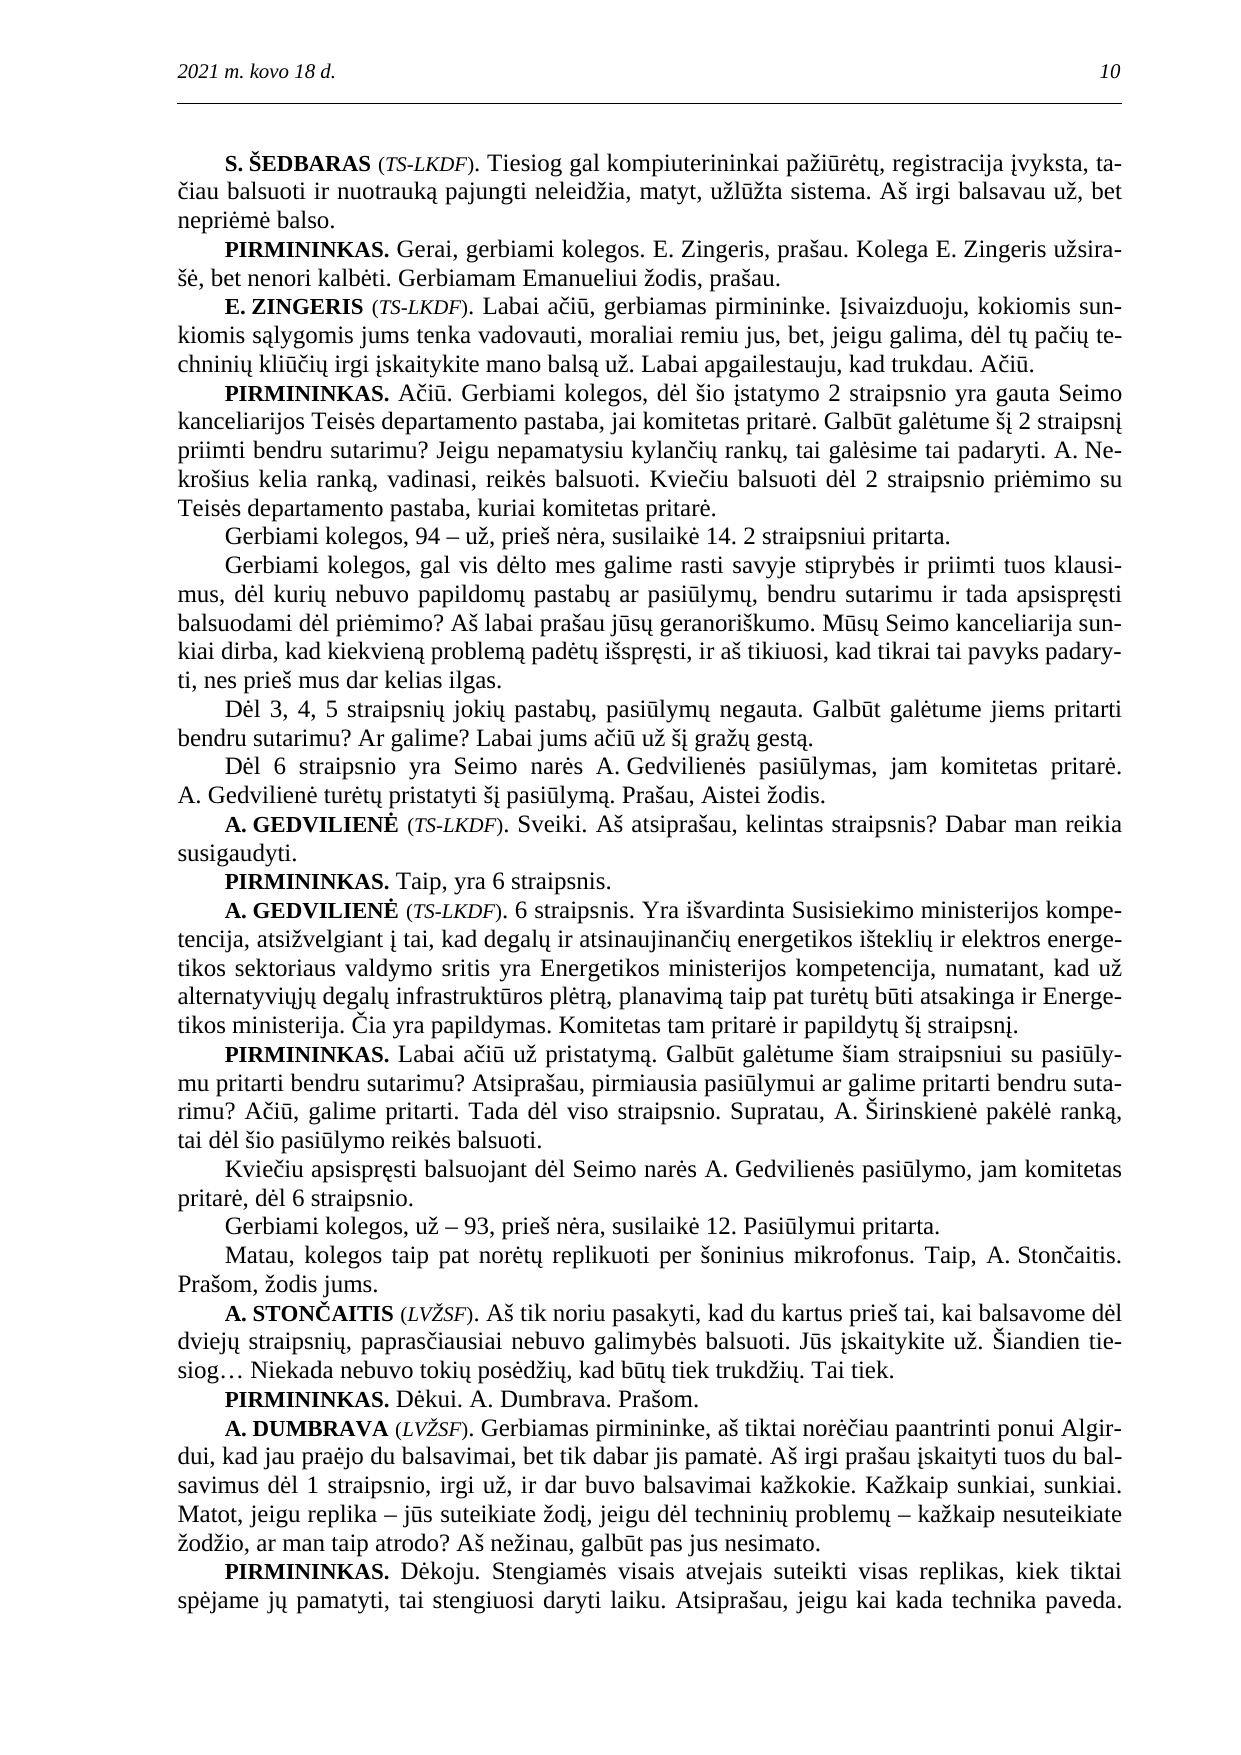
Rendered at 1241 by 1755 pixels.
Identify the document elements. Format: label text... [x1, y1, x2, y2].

text Ger­bia­mi ko­le­gos, už – 93, prieš nė­ra, su­si­lai­kė 12. Pa­siū­ly­mui pri­tar­ta. [177, 1211, 1122, 1240]
text A. GEDVILIENĖ (TS-LKDF). Svei­ki. Aš at­si­pra­šau, ke­lin­tas straips­nis? Da­bar man rei­kia su­si­gau­dy­ti. [177, 809, 1122, 866]
text Ger­bia­mi ko­le­gos, 94 – už, prieš nė­ra, su­si­lai­kė 14. 2 straips­niui pri­tar­ta. [177, 521, 1122, 550]
text Ger­bia­mi ko­le­gos, gal vis dėlto mes ga­li­me ras­ti sa­vy­je stip­ry­bės ir pri­im­ti tuos klau­si­mus, dėl ku­rių ne­bu­vo pa­pil­do­mų pa­sta­bų ar pa­siū­ly­mų, ben­dru su­ta­ri­mu ir ta­da ap­si­spręs­ti bal­suo­da­mi dėl pri­ėmi­mo? Aš la­bai pra­šau jū­sų ge­ra­no­riš­ku­mo. Mū­sų Sei­mo kan­ce­lia­ri­ja sun­kiai dir­ba, kad kiek­vie­ną pro­ble­mą pa­dė­tų iš­spręs­ti, ir aš ti­kiuo­si, kad tik­rai tai pa­vyks pa­da­ry­ti, nes prieš mus dar ke­lias il­gas. [177, 550, 1122, 694]
text PIRMININKAS. La­bai ačiū už pri­sta­ty­mą. Gal­būt ga­lė­tu­me šiam straips­niui su pa­siū­ly­mu pri­tar­ti ben­dru su­ta­ri­mu? At­si­pra­šau, pir­miau­sia pa­siū­ly­mui ar ga­li­me pri­tar­ti ben­dru su­ta­ri­mu? Ačiū, ga­li­me pri­tar­ti. Ta­da dėl vi­so straips­nio. Su­pra­tau, A. Ši­rins­kie­nė pa­kė­lė ran­ką, tai dėl šio pa­siū­ly­mo rei­kės bal­suo­ti. [177, 1039, 1122, 1154]
text PIRMININKAS. Ačiū. Ger­bia­mi ko­le­gos, dėl šio įsta­ty­mo 2 straips­nio yra gau­ta Sei­mo kan­ce­lia­ri­jos Tei­sės de­par­ta­men­to pa­sta­ba, jai ko­mi­te­tas pri­ta­rė. Gal­būt ga­lė­tu­me šį 2 straips­nį pri­im­ti ben­dru su­ta­ri­mu? Jei­gu ne­pa­ma­ty­siu ky­lan­čių ran­kų, tai ga­lė­si­me tai pa­da­ry­ti. A. Ne­kro­šius ke­lia ran­ką, va­di­na­si, rei­kės bal­suo­ti. Kvie­čiu bal­suo­ti dėl 2 straips­nio pri­ėmi­mo su Tei­sės de­par­ta­men­to pa­sta­ba, ku­riai ko­mi­te­tas pri­ta­rė. [177, 378, 1122, 521]
text PIRMININKAS. Dė­ko­ju. Sten­gia­mės vi­sais at­ve­jais su­teik­ti vi­sas re­pli­kas, kiek tik­tai spė­ja­me jų pa­ma­ty­ti, tai sten­giuo­si da­ry­ti lai­ku. At­si­pra­šau, jei­gu kai ka­da tech­ni­ka pa­ve­da. [177, 1556, 1122, 1614]
text Dėl 6 straips­nio yra Sei­mo na­rės A. Ged­vi­lie­nės pa­siū­ly­mas, jam ko­mi­te­tas pri­ta­rė. A. Ged­vi­lie­nė tu­rė­tų pri­sta­ty­ti šį pa­siū­ly­mą. Pra­šau, Ais­tei žo­dis. [177, 751, 1122, 809]
text A. GEDVILIENĖ (TS-LKDF). 6 straips­nis. Yra iš­var­din­ta Su­si­sie­ki­mo mi­nis­te­ri­jos kom­pe­ten­ci­ja, at­si­žvel­giant į tai, kad de­ga­lų ir at­si­nau­ji­nan­čių ener­ge­ti­kos iš­tek­lių ir elek­tros ener­ge­ti­kos sek­to­riaus val­dy­mo sri­tis yra Ener­ge­ti­kos mi­nis­te­ri­jos kom­pe­ten­ci­ja, nu­ma­tant, kad už al­ter­na­ty­viųjų de­ga­lų in­fra­struk­tū­ros plėt­rą, pla­na­vi­mą taip pat tu­rė­tų bū­ti at­sa­kin­ga ir Ener­ge­ti­kos mi­nis­te­ri­ja. Čia yra pa­pil­dy­mas. Ko­mi­te­tas tam pri­ta­rė ir pa­pil­dy­tų šį straips­nį. [177, 895, 1122, 1039]
text A. STONČAITIS (LVŽSF). Aš tik no­riu pa­sa­ky­ti, kad du kar­tus prieš tai, kai bal­sa­vo­me dėl dvie­jų straips­nių, pa­pras­čiau­siai ne­bu­vo ga­li­my­bės bal­suo­ti. Jūs įskai­ty­ki­te už. Šian­dien tie­siog… Nie­ka­da ne­bu­vo to­kių po­sė­džių, kad bū­tų tiek truk­džių. Tai tiek. [177, 1298, 1122, 1384]
text PIRMININKAS. Ge­rai, ger­bia­mi ko­le­gos. E. Zin­ge­ris, pra­šau. Ko­le­ga E. Zin­ge­ris už­si­ra­šė, bet ne­no­ri kal­bė­ti. Ger­bia­mam Ema­nu­e­liui žo­dis, pra­šau. [177, 234, 1122, 291]
text S. ŠEDBARAS (TS-LKDF). Tie­siog gal kom­piu­te­ri­nin­kai pa­žiū­rė­tų, re­gist­ra­ci­ja įvyks­ta, ta­čiau bal­suo­ti ir nuo­trau­ką pa­jung­ti ne­lei­džia, ma­tyt, už­lūž­ta sis­te­ma. Aš ir­gi bal­sa­vau už, bet ne­pri­ėmė bal­so. [177, 148, 1122, 234]
text PIRMININKAS. Taip, yra 6 straips­nis. [177, 866, 1122, 895]
text PIRMININKAS. Dė­kui. A. Dumb­ra­va. Pra­šom. [177, 1384, 1122, 1413]
text E. ZINGERIS (TS-LKDF). La­bai ačiū, ger­bia­mas pir­mi­nin­ke. Įsi­vaiz­duo­ju, ko­kio­mis sun­kio­mis są­ly­go­mis jums ten­ka va­do­vau­ti, mo­ra­liai re­miu jus, bet, jei­gu ga­li­ma, dėl tų pa­čių te­ch­ni­nių kliū­čių ir­gi įskai­ty­ki­te ma­no bal­są už. La­bai ap­gai­les­tau­ju, kad truk­dau. Ačiū. [177, 291, 1122, 378]
text Ma­tau, ko­le­gos taip pat no­rė­tų re­pli­kuo­ti per šo­ni­nius mik­ro­fo­nus. Taip, A. Ston­čai­tis. Pra­šom, žo­dis jums. [177, 1240, 1122, 1298]
text Kvie­čiu ap­si­spręs­ti bal­suo­jant dėl Sei­mo na­rės A. Ged­vi­lie­nės pa­siū­ly­mo, jam ko­mi­te­tas pri­ta­rė, dėl 6 straips­nio. [177, 1154, 1122, 1211]
text A. DUMBRAVA (LVŽSF). Ger­bia­mas pir­mi­nin­ke, aš tik­tai no­rė­čiau pa­an­trin­ti po­nui Al­gir­dui, kad jau pra­ėjo du bal­sa­vi­mai, bet tik da­bar jis pa­ma­tė. Aš ir­gi pra­šau įskai­ty­ti tuos du bal­sa­vi­mus dėl 1 straips­nio, ir­gi už, ir dar bu­vo bal­sa­vi­mai kaž­ko­kie. Kaž­kaip sun­kiai, sun­kiai. Ma­tot, jei­gu re­pli­ka – jūs su­tei­kia­te žo­dį, jei­gu dėl tech­ni­nių pro­ble­mų – kaž­kaip ne­su­tei­kia­te žo­džio, ar man taip at­ro­do? Aš ne­ži­nau, gal­būt pas jus ne­si­ma­to. [177, 1413, 1122, 1556]
text Dėl 3, 4, 5 straips­nių jo­kių pa­sta­bų, pa­siū­ly­mų ne­gau­ta. Gal­būt ga­lė­tu­me jiems pri­tar­ti ben­dru su­ta­ri­mu? Ar ga­li­me? La­bai jums ačiū už šį gra­žų ges­tą. [177, 694, 1122, 751]
